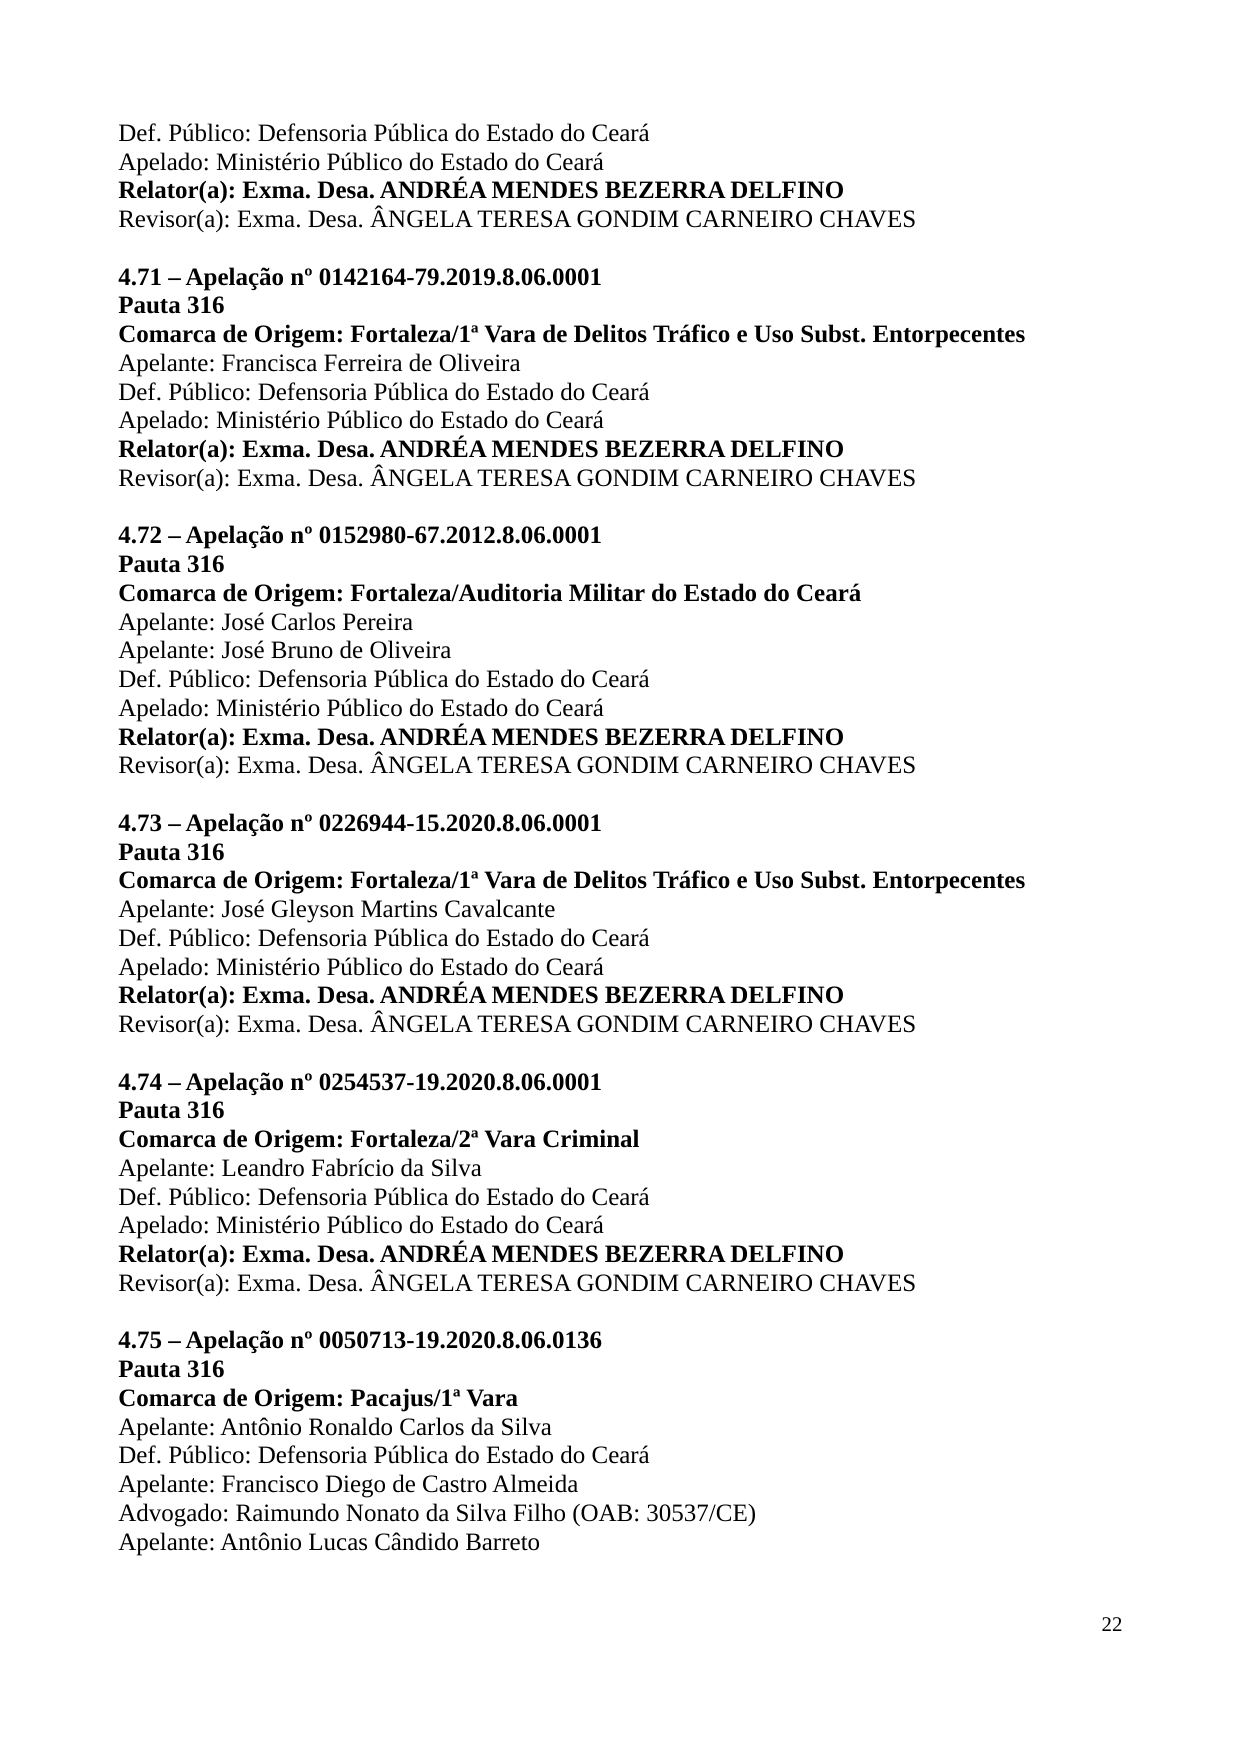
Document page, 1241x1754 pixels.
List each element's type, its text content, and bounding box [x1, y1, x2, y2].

text Apelante: Antônio Ronaldo Carlos da Silva [118, 1412, 1122, 1441]
text 4.75 – Apelação nº 0050713-19.2020.8.06.0136 [118, 1326, 1122, 1354]
text Revisor(a): Exma. Desa. ÂNGELA TERESA GONDIM CARNEIRO CHAVES [118, 1268, 1122, 1297]
text Apelante: José Carlos Pereira [118, 607, 1122, 636]
text Def. Público: Defensoria Pública do Estado do Ceará [118, 664, 1122, 693]
text Pauta 316 [118, 837, 1122, 866]
text Pauta 316 [118, 1096, 1122, 1124]
text Apelante: Leandro Fabrício da Silva [118, 1153, 1122, 1182]
text Apelante: Francisca Ferreira de Oliveira [118, 348, 1122, 377]
text Comarca de Origem: Fortaleza/1ª Vara de Delitos Tráfico e Uso Subst. Entorpecentes [118, 319, 1122, 348]
text Comarca de Origem: Fortaleza/2ª Vara Criminal [118, 1124, 1122, 1153]
text Advogado: Raimundo Nonato da Silva Filho (OAB: 30537/CE) [118, 1498, 1122, 1527]
text Revisor(a): Exma. Desa. ÂNGELA TERESA GONDIM CARNEIRO CHAVES [118, 751, 1122, 779]
text Comarca de Origem: Fortaleza/1ª Vara de Delitos Tráfico e Uso Subst. Entorpecentes [118, 866, 1122, 894]
text 4.72 – Apelação nº 0152980-67.2012.8.06.0001 [118, 521, 1122, 549]
text Revisor(a): Exma. Desa. ÂNGELA TERESA GONDIM CARNEIRO CHAVES [118, 204, 1122, 233]
text Apelante: Francisco Diego de Castro Almeida [118, 1469, 1122, 1498]
text Relator(a): Exma. Desa. ANDRÉA MENDES BEZERRA DELFINO [118, 1239, 1122, 1268]
text Relator(a): Exma. Desa. ANDRÉA MENDES BEZERRA DELFINO [118, 434, 1122, 463]
text Relator(a): Exma. Desa. ANDRÉA MENDES BEZERRA DELFINO [118, 722, 1122, 751]
text Apelante: José Bruno de Oliveira [118, 636, 1122, 664]
text Apelado: Ministério Público do Estado do Ceará [118, 1211, 1122, 1239]
text Pauta 316 [118, 291, 1122, 319]
text Revisor(a): Exma. Desa. ÂNGELA TERESA GONDIM CARNEIRO CHAVES [118, 1009, 1122, 1038]
text Pauta 316 [118, 1354, 1122, 1383]
text Relator(a): Exma. Desa. ANDRÉA MENDES BEZERRA DELFINO [118, 981, 1122, 1009]
text Apelado: Ministério Público do Estado do Ceará [118, 406, 1122, 434]
text Apelado: Ministério Público do Estado do Ceará [118, 693, 1122, 722]
text Def. Público: Defensoria Pública do Estado do Ceará [118, 1441, 1122, 1469]
text Def. Público: Defensoria Pública do Estado do Ceará [118, 923, 1122, 952]
text Apelante: José Gleyson Martins Cavalcante [118, 894, 1122, 923]
text Relator(a): Exma. Desa. ANDRÉA MENDES BEZERRA DELFINO [118, 176, 1122, 204]
text Revisor(a): Exma. Desa. ÂNGELA TERESA GONDIM CARNEIRO CHAVES [118, 463, 1122, 492]
text Apelante: Antônio Lucas Cândido Barreto [118, 1527, 1122, 1556]
text 4.73 – Apelação nº 0226944-15.2020.8.06.0001 [118, 808, 1122, 837]
text 4.71 – Apelação nº 0142164-79.2019.8.06.0001 [118, 262, 1122, 291]
text Apelado: Ministério Público do Estado do Ceará [118, 952, 1122, 981]
text Comarca de Origem: Fortaleza/Auditoria Militar do Estado do Ceará [118, 578, 1122, 607]
text Def. Público: Defensoria Pública do Estado do Ceará [118, 118, 1122, 147]
text 4.74 – Apelação nº 0254537-19.2020.8.06.0001 [118, 1067, 1122, 1096]
text Comarca de Origem: Pacajus/1ª Vara [118, 1383, 1122, 1412]
text Apelado: Ministério Público do Estado do Ceará [118, 147, 1122, 176]
text Def. Público: Defensoria Pública do Estado do Ceará [118, 1182, 1122, 1211]
text Def. Público: Defensoria Pública do Estado do Ceará [118, 377, 1122, 406]
text Pauta 316 [118, 549, 1122, 578]
